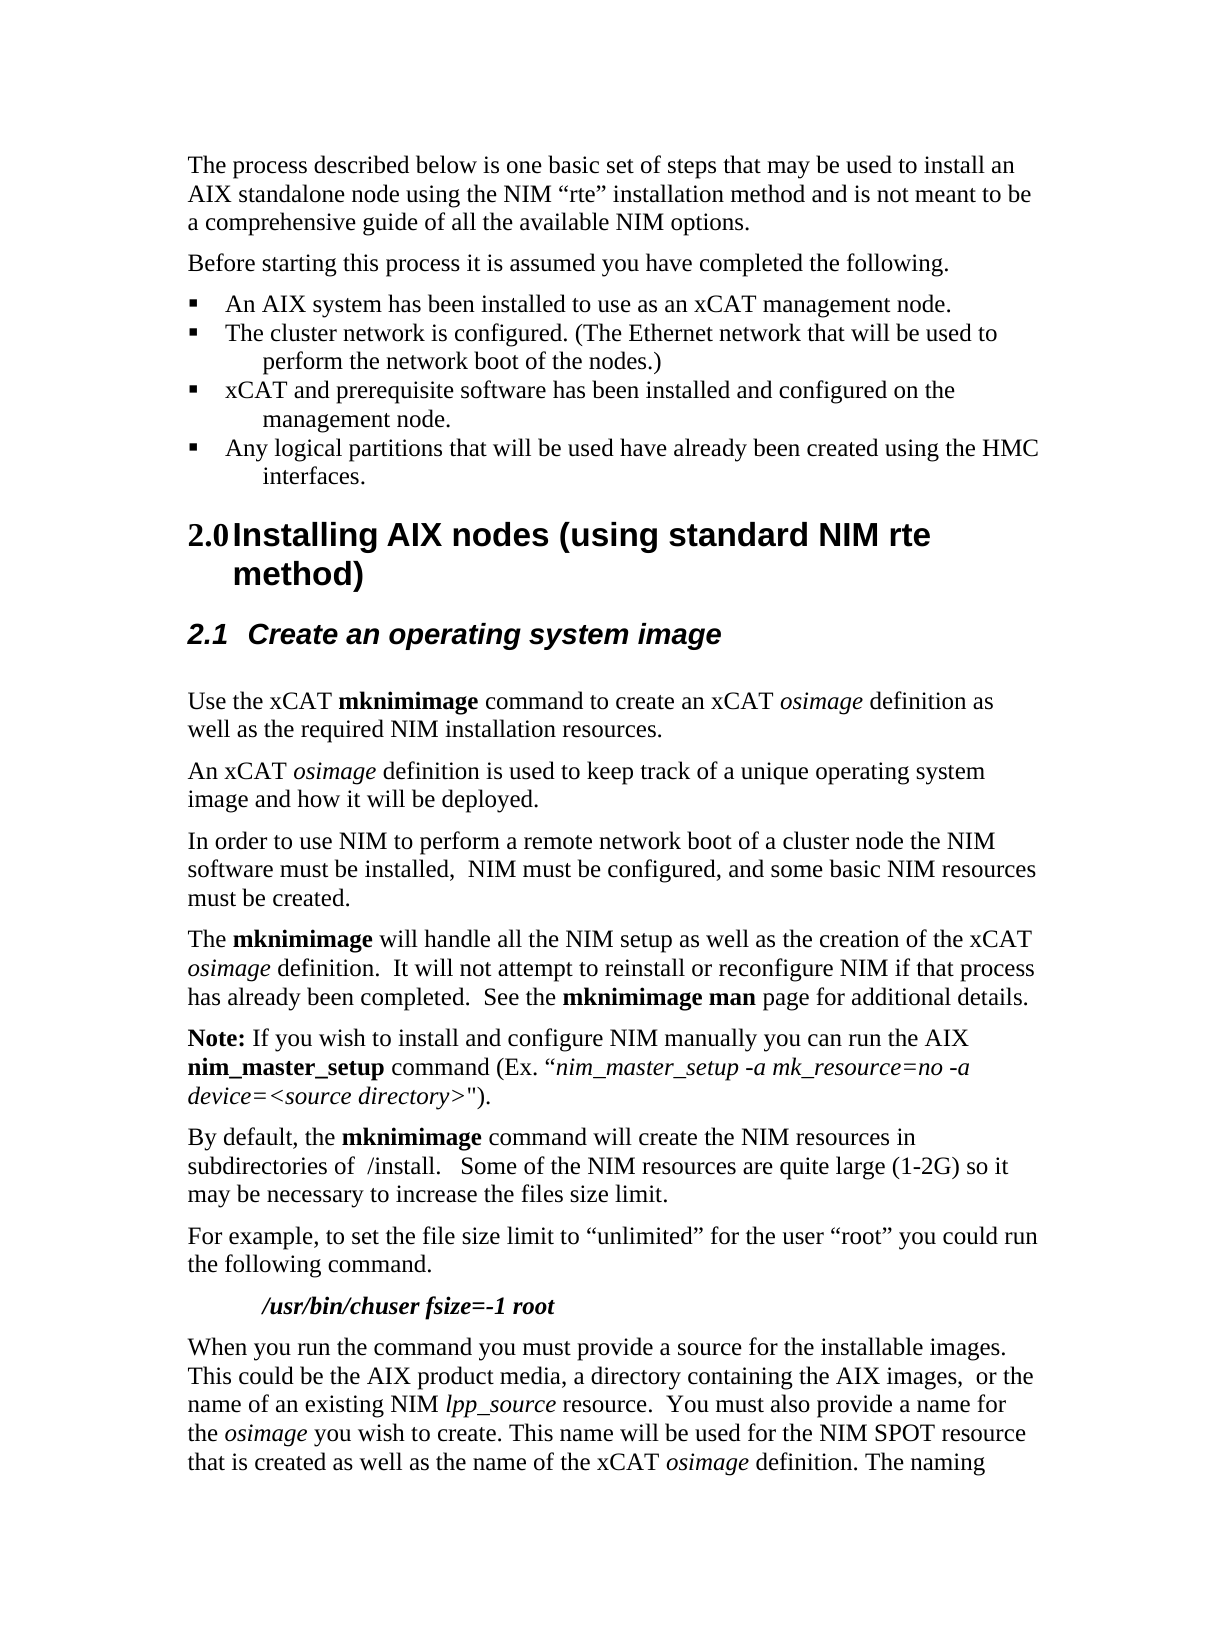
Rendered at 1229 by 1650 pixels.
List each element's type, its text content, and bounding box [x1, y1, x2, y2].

text When you run the command you must provide a source for the installable images. This could be the AIX product media, a directory containing the AIX images, or the name of an existing NIM lpp_source resource. You must also provide a name for the osimage you wish to create. This name will be used for the NIM SPOT resource that is created as well as the name of the xCAT osimage definition. The naming [187, 1332, 1041, 1476]
subtitle Create an operating system image [187, 617, 1041, 651]
list xCAT and prerequisite software has been installed and configured on the management node. [187, 375, 1041, 433]
subtitle Installing AIX nodes (using standard NIM rte method) [187, 515, 1041, 592]
text The process described below is one basic set of steps that may be used to install an AIX standalone node using the NIM “rte” installation method and is not meant to be a comprehensive guide of all the available NIM options. [187, 150, 1041, 236]
list The cluster network is configured. (The Ethernet network that will be used to perform the network boot of the nodes.) [187, 318, 1041, 375]
text An xCAT osimage definition is used to keep track of a unique operating system image and how it will be deployed. [187, 756, 1041, 813]
text By default, the mknimimage command will create the NIM resources in subdirectories of /install. Some of the NIM resources are quite large (1-2G) so it may be necessary to increase the files size limit. [187, 1122, 1041, 1208]
text The mknimimage will handle all the NIM setup as well as the creation of the xCAT osimage definition. It will not attempt to reinstall or reconfigure NIM if that process has already been completed. See the mknimimage man page for additional details. [187, 924, 1041, 1011]
text Before starting this process it is assumed you have completed the following. [187, 248, 1041, 277]
text Use the xCAT mknimimage command to create an xCAT osimage definition as well as the required NIM installation resources. [187, 686, 1041, 743]
text In order to use NIM to perform a remote network boot of a cluster node the NIM software must be installed, NIM must be configured, and some basic NIM resources must be created. [187, 826, 1041, 912]
text Note: If you wish to install and configure NIM manually you can run the AIX nim_master_setup command (Ex. “nim_master_setup -a mk_resource=no -a device=<source directory>"). [187, 1023, 1041, 1109]
text For example, to set the file size limit to “unlimited” for the user “root” you could run the following command. [187, 1221, 1041, 1278]
list Any logical partitions that will be used have already been created using the HMC interfaces. [187, 433, 1041, 490]
text /usr/bin/chuser fsize=-1 root [187, 1291, 1041, 1319]
list An AIX system has been installed to use as an xCAT management node. [187, 289, 1041, 318]
